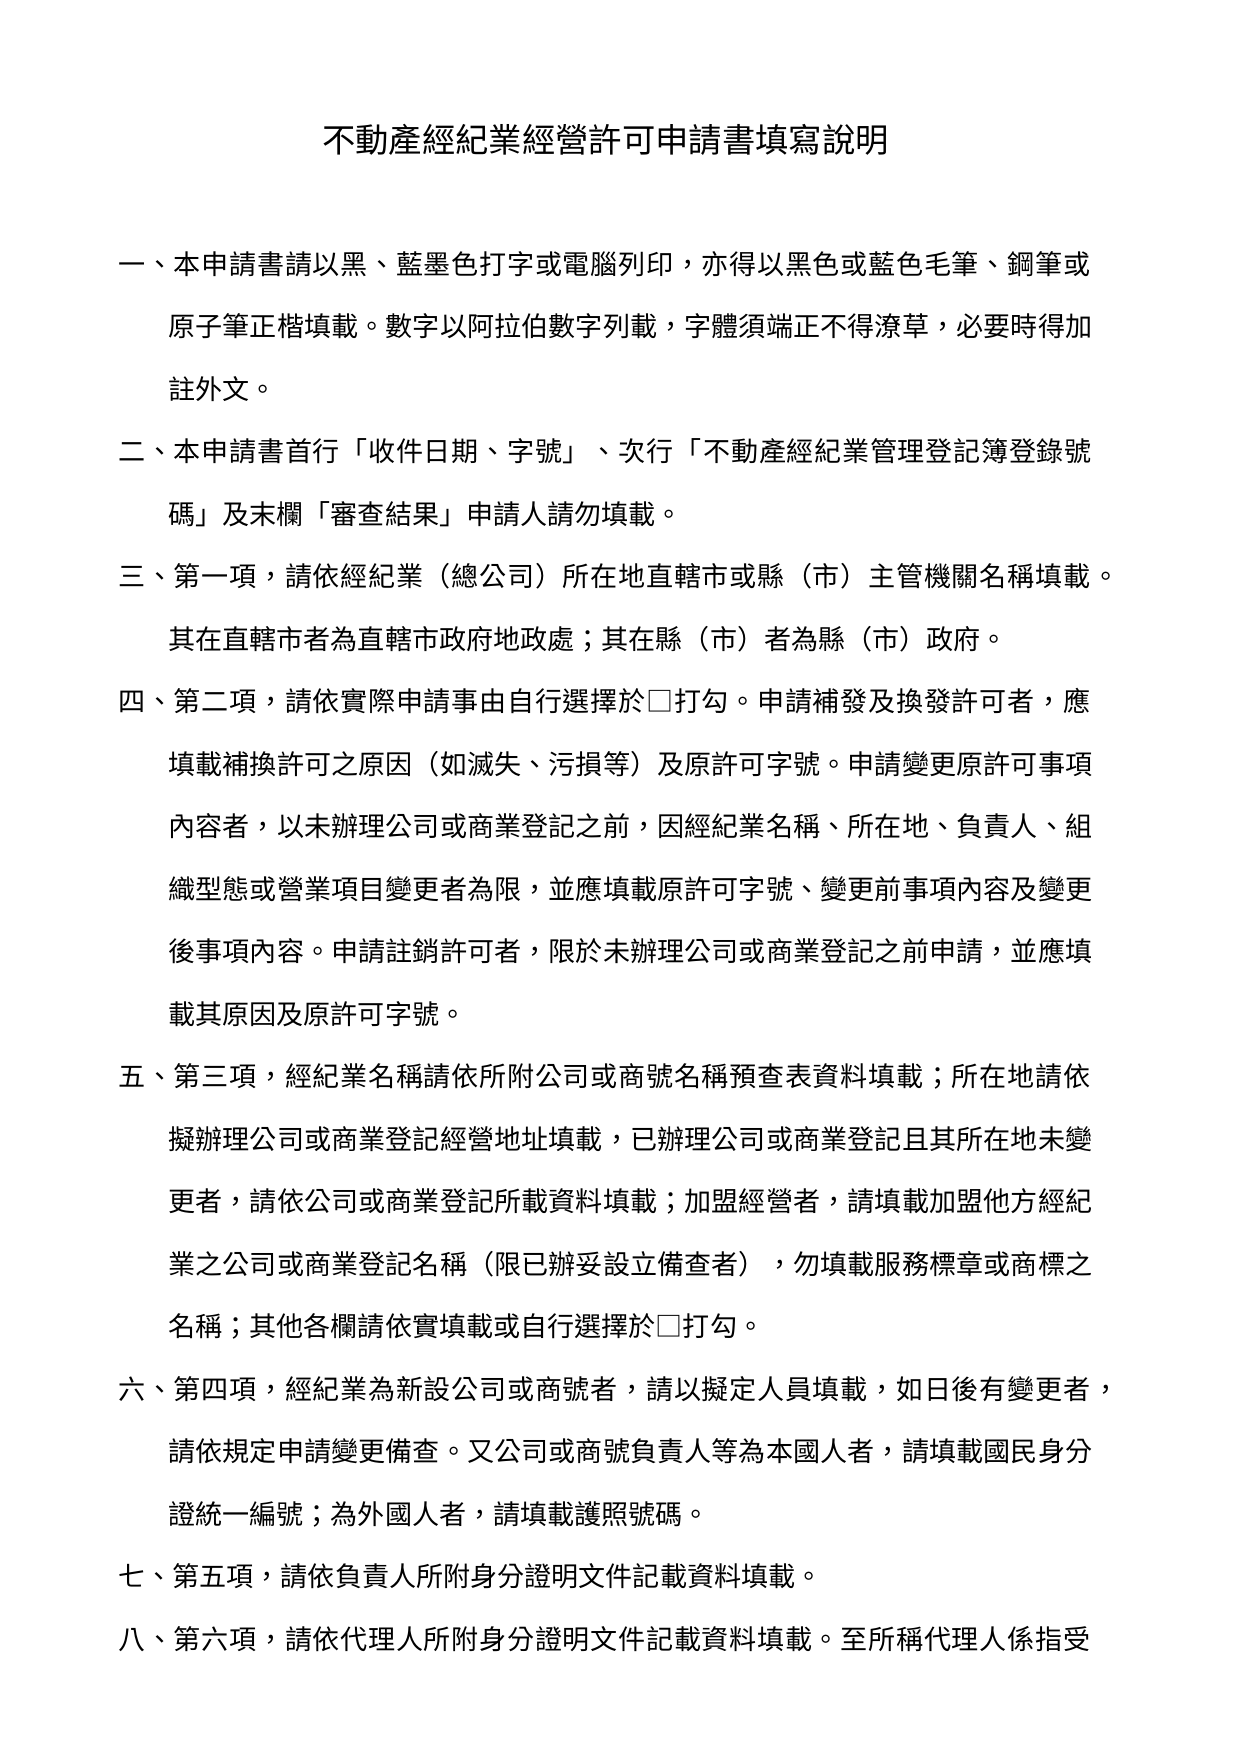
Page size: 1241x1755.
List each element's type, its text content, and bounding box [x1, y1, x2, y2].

text 四、第二項，請依實際申請事由自行選擇於□打勾。申請補發及換發許可者，應填載補換許可之原因（如滅失、污損等）及原許可字號。申請變更原許可事項內容者，以未辦理公司或商業登記之前，因經紀業名稱、所在地、負責人、組織型態或營業項目變更者為限，並應填載原許可字號、變更前事項內容及變更後事項內容。申請註銷許可者，限於未辦理公司或商業登記之前申請，並應填載其原因及原許可字號。 [118, 658, 1093, 1033]
text 五、第三項，經紀業名稱請依所附公司或商號名稱預查表資料填載；所在地請依擬辦理公司或商業登記經營地址填載，已辦理公司或商業登記且其所在地未變更者，請依公司或商業登記所載資料填載；加盟經營者，請填載加盟他方經紀業之公司或商業登記名稱（限已辦妥設立備查者），勿填載服務標章或商標之名稱；其他各欄請依實填載或自行選擇於□打勾。 [118, 1033, 1093, 1346]
text 一、本申請書請以黑、藍墨色打字或電腦列印，亦得以黑色或藍色毛筆、鋼筆或原子筆正楷填載。數字以阿拉伯數字列載，字體須端正不得潦草，必要時得加註外文。 [118, 221, 1093, 408]
text 三、第一項，請依經紀業（總公司）所在地直轄市或縣（市）主管機關名稱填載。其在直轄市者為直轄市政府地政處；其在縣（市）者為縣（市）政府。 [118, 533, 1093, 658]
text 不動產經紀業經營許可申請書填寫說明 [118, 96, 1093, 158]
text 七、第五項，請依負責人所附身分證明文件記載資料填載。 [118, 1533, 1093, 1596]
text 六、第四項，經紀業為新設公司或商號者，請以擬定人員填載，如日後有變更者，請依規定申請變更備查。又公司或商號負責人等為本國人者，請填載國民身分證統一編號；為外國人者，請填載護照號碼。 [118, 1346, 1093, 1533]
text 二、本申請書首行「收件日期、字號」、次行「不動產經紀業管理登記簿登錄號碼」及末欄「審查結果」申請人請勿填載。 [118, 408, 1093, 533]
text 八、第六項，請依代理人所附身分證明文件記載資料填載。至所稱代理人係指受 [118, 1596, 1093, 1658]
